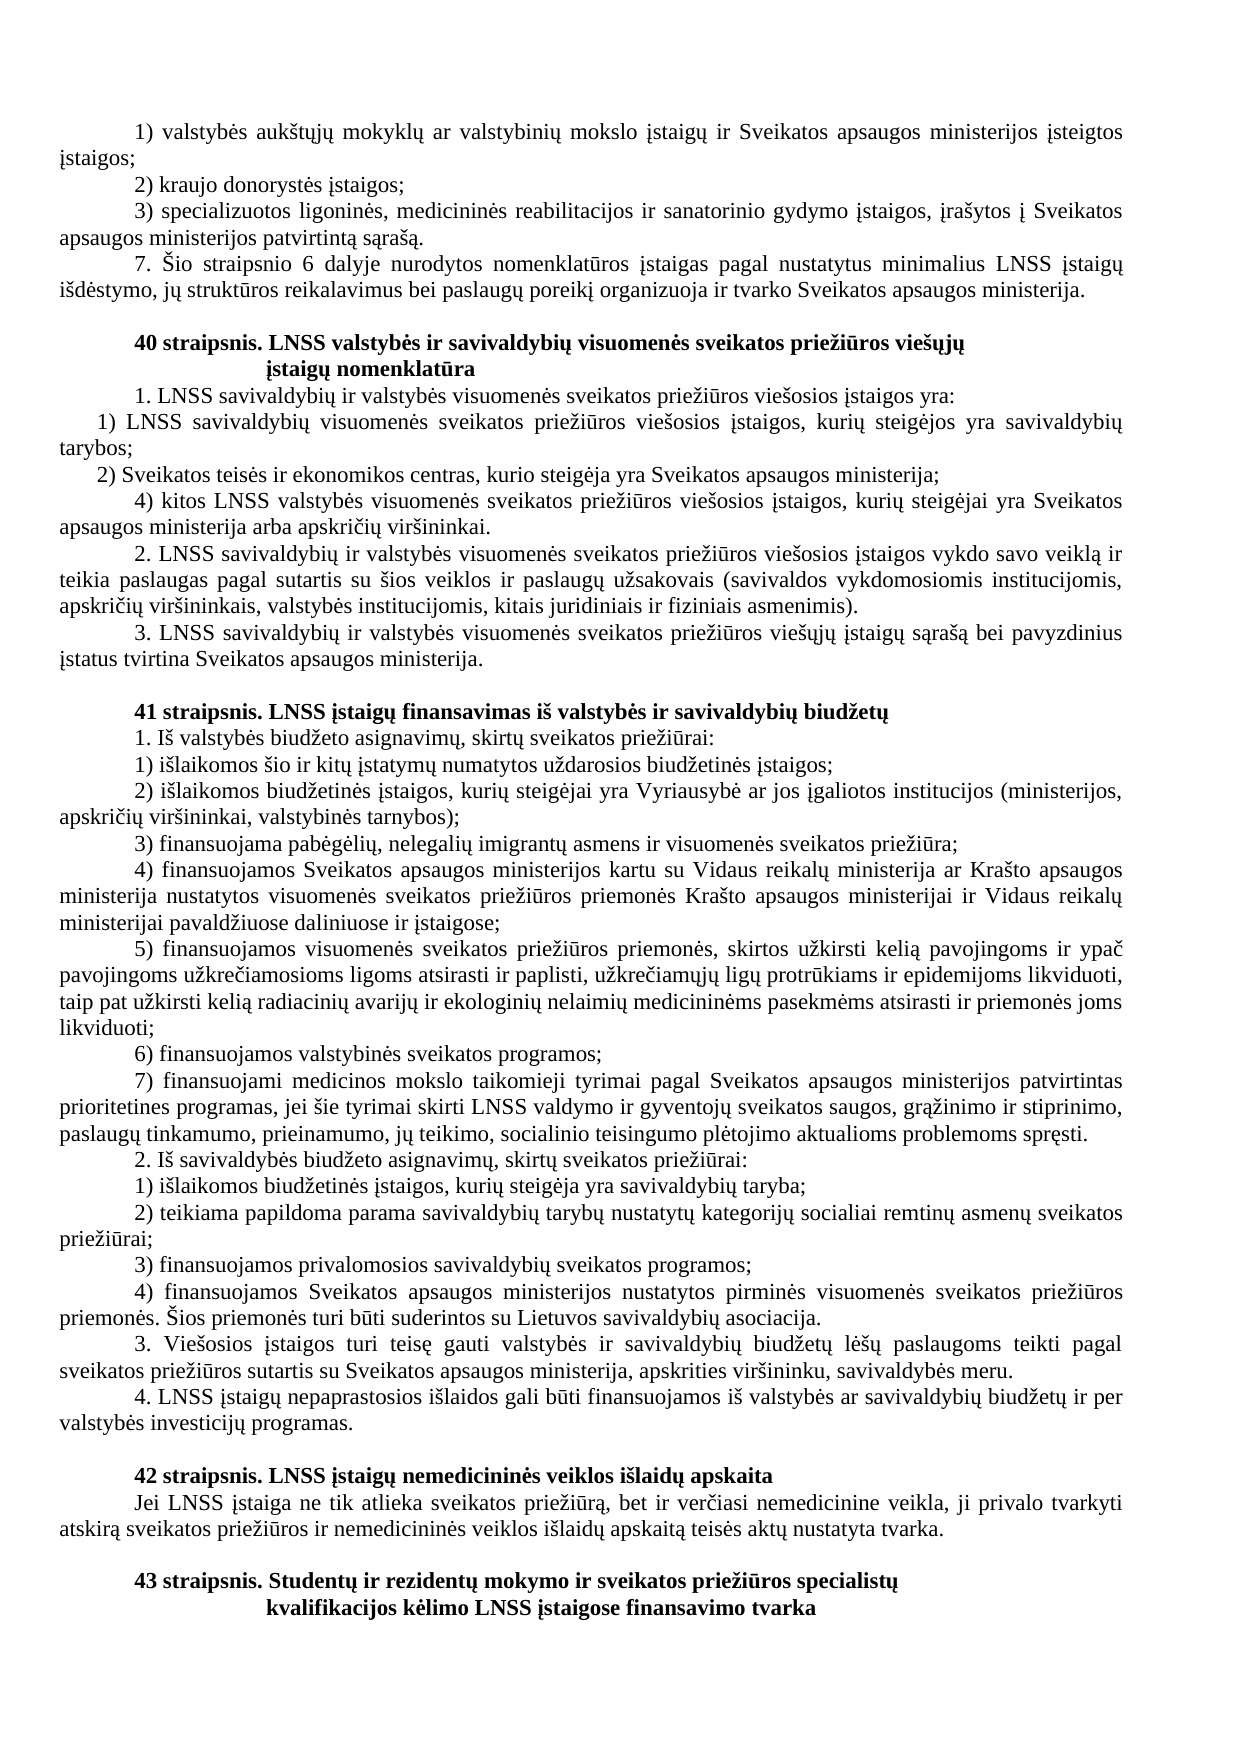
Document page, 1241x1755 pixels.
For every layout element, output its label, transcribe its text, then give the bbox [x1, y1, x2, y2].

text 43 straipsnis. Studentų ir rezidentų mokymo ir sveikatos priežiūros specialistų [134, 1568, 1124, 1594]
text 3. Viešosios įstaigos turi teisę gauti valstybės ir savivaldybių biudžetų lėšų paslaugoms teikti pagal sveikatos priežiūros sutartis su Sveikatos apsaugos ministerija, apskrities viršininku, savivaldybės meru. [59, 1330, 1124, 1383]
text 4) finansuojamos Sveikatos apsaugos ministerijos kartu su Vidaus reikalų ministerija ar Krašto apsaugos ministerija nustatytos visuomenės sveikatos priežiūros priemonės Krašto apsaugos ministerijai ir Vidaus reikalų ministerijai pavaldžiuose daliniuose ir įstaigose; [59, 856, 1124, 935]
text 2) kraujo donorystės įstaigos; [59, 171, 1124, 197]
text 42 straipsnis. LNSS įstaigų nemedicininės veiklos išlaidų apskaita [59, 1462, 1124, 1488]
text kvalifikacijos kėlimo LNSS įstaigose finansavimo tvarka [266, 1594, 1124, 1620]
text 6) finansuojamos valstybinės sveikatos programos; [59, 1041, 1124, 1067]
text 3) finansuojamos privalomosios savivaldybių sveikatos programos; [59, 1251, 1124, 1278]
text 4) finansuojamos Sveikatos apsaugos ministerijos nustatytos pirminės visuomenės sveikatos priežiūros priemonės. Šios priemonės turi būti suderintos su Lietuvos savivaldybių asociacija. [59, 1278, 1124, 1330]
text 7. Šio straipsnio 6 dalyje nurodytos nomenklatūros įstaigas pagal nustatytus minimalius LNSS įstaigų išdėstymo, jų struktūros reikalavimus bei paslaugų poreikį organizuoja ir tvarko Sveikatos apsaugos ministerija. [59, 250, 1124, 303]
text 1. LNSS savivaldybių ir valstybės visuomenės sveikatos priežiūros viešosios įstaigos yra: [59, 382, 1122, 408]
text 2. Iš savivaldybės biudžeto asignavimų, skirtų sveikatos priežiūrai: [59, 1146, 1124, 1172]
text Jei LNSS įstaiga ne tik atlieka sveikatos priežiūrą, bet ir verčiasi nemedicinine veikla, ji privalo tvarkyti atskirą sveikatos priežiūros ir nemedicininės veiklos išlaidų apskaitą teisės aktų nustatyta tvarka. [59, 1488, 1124, 1541]
text 3) specializuotos ligoninės, medicininės reabilitacijos ir sanatorinio gydymo įstaigos, įrašytos į Sveikatos apsaugos ministerijos patvirtintą sąrašą. [59, 197, 1124, 250]
text 1) išlaikomos biudžetinės įstaigos, kurių steigėja yra savivaldybių taryba; [59, 1172, 1124, 1199]
text 1) valstybės aukštųjų mokyklų ar valstybinių mokslo įstaigų ir Sveikatos apsaugos ministerijos įsteigtos įstaigos; [59, 118, 1124, 171]
text 7) finansuojami medicinos mokslo taikomieji tyrimai pagal Sveikatos apsaugos ministerijos patvirtintas prioritetines programas, jei šie tyrimai skirti LNSS valdymo ir gyventojų sveikatos saugos, grąžinimo ir stiprinimo, paslaugų tinkamumo, prieinamumo, jų teikimo, socialinio teisingumo plėtojimo aktualioms problemoms spręsti. [59, 1067, 1124, 1146]
text 1) LNSS savivaldybių visuomenės sveikatos priežiūros viešosios įstaigos, kurių steigėjos yra savivaldybių tarybos; [59, 408, 1124, 461]
text 2) Sveikatos teisės ir ekonomikos centras, kurio steigėja yra Sveikatos apsaugos ministerija; [59, 461, 1124, 487]
text 1. Iš valstybės biudžeto asignavimų, skirtų sveikatos priežiūrai: [59, 724, 1124, 751]
text 5) finansuojamos visuomenės sveikatos priežiūros priemonės, skirtos užkirsti kelią pavojingoms ir ypač pavojingoms užkrečiamosioms ligoms atsirasti ir paplisti, užkrečiamųjų ligų protrūkiams ir epidemijoms likviduoti, taip pat užkirsti kelią radiacinių avarijų ir ekologinių nelaimių medicininėms pasekmėms atsirasti ir priemonės joms likviduoti; [59, 935, 1124, 1041]
text 3. LNSS savivaldybių ir valstybės visuomenės sveikatos priežiūros viešųjų įstaigų sąrašą bei pavyzdinius įstatus tvirtina Sveikatos apsaugos ministerija. [59, 619, 1124, 672]
text 3) finansuojama pabėgėlių, nelegalių imigrantų asmens ir visuomenės sveikatos priežiūra; [59, 830, 1124, 856]
text 2) išlaikomos biudžetinės įstaigos, kurių steigėjai yra Vyriausybė ar jos įgaliotos institucijos (ministerijos, apskričių viršininkai, valstybinės tarnybos); [59, 777, 1124, 830]
text 2. LNSS savivaldybių ir valstybės visuomenės sveikatos priežiūros viešosios įstaigos vykdo savo veiklą ir teikia paslaugas pagal sutartis su šios veiklos ir paslaugų užsakovais (savivaldos vykdomosiomis institucijomis, apskričių viršininkais, valstybės institucijomis, kitais juridiniais ir fiziniais asmenimis). [59, 540, 1124, 619]
text 4. LNSS įstaigų nepaprastosios išlaidos gali būti finansuojamos iš valstybės ar savivaldybių biudžetų ir per valstybės investicijų programas. [59, 1383, 1124, 1436]
text 40 straipsnis. LNSS valstybės ir savivaldybių visuomenės sveikatos priežiūros viešųjų [134, 329, 1124, 355]
text įstaigų nomenklatūra [266, 355, 1124, 382]
text 2) teikiama papildoma parama savivaldybių tarybų nustatytų kategorijų socialiai remtinų asmenų sveikatos priežiūrai; [59, 1199, 1124, 1251]
text 41 straipsnis. LNSS įstaigų finansavimas iš valstybės ir savivaldybių biudžetų [59, 698, 1124, 724]
text 4) kitos LNSS valstybės visuomenės sveikatos priežiūros viešosios įstaigos, kurių steigėjai yra Sveikatos apsaugos ministerija arba apskričių viršininkai. [59, 487, 1124, 540]
text 1) išlaikomos šio ir kitų įstatymų numatytos uždarosios biudžetinės įstaigos; [59, 751, 1124, 777]
